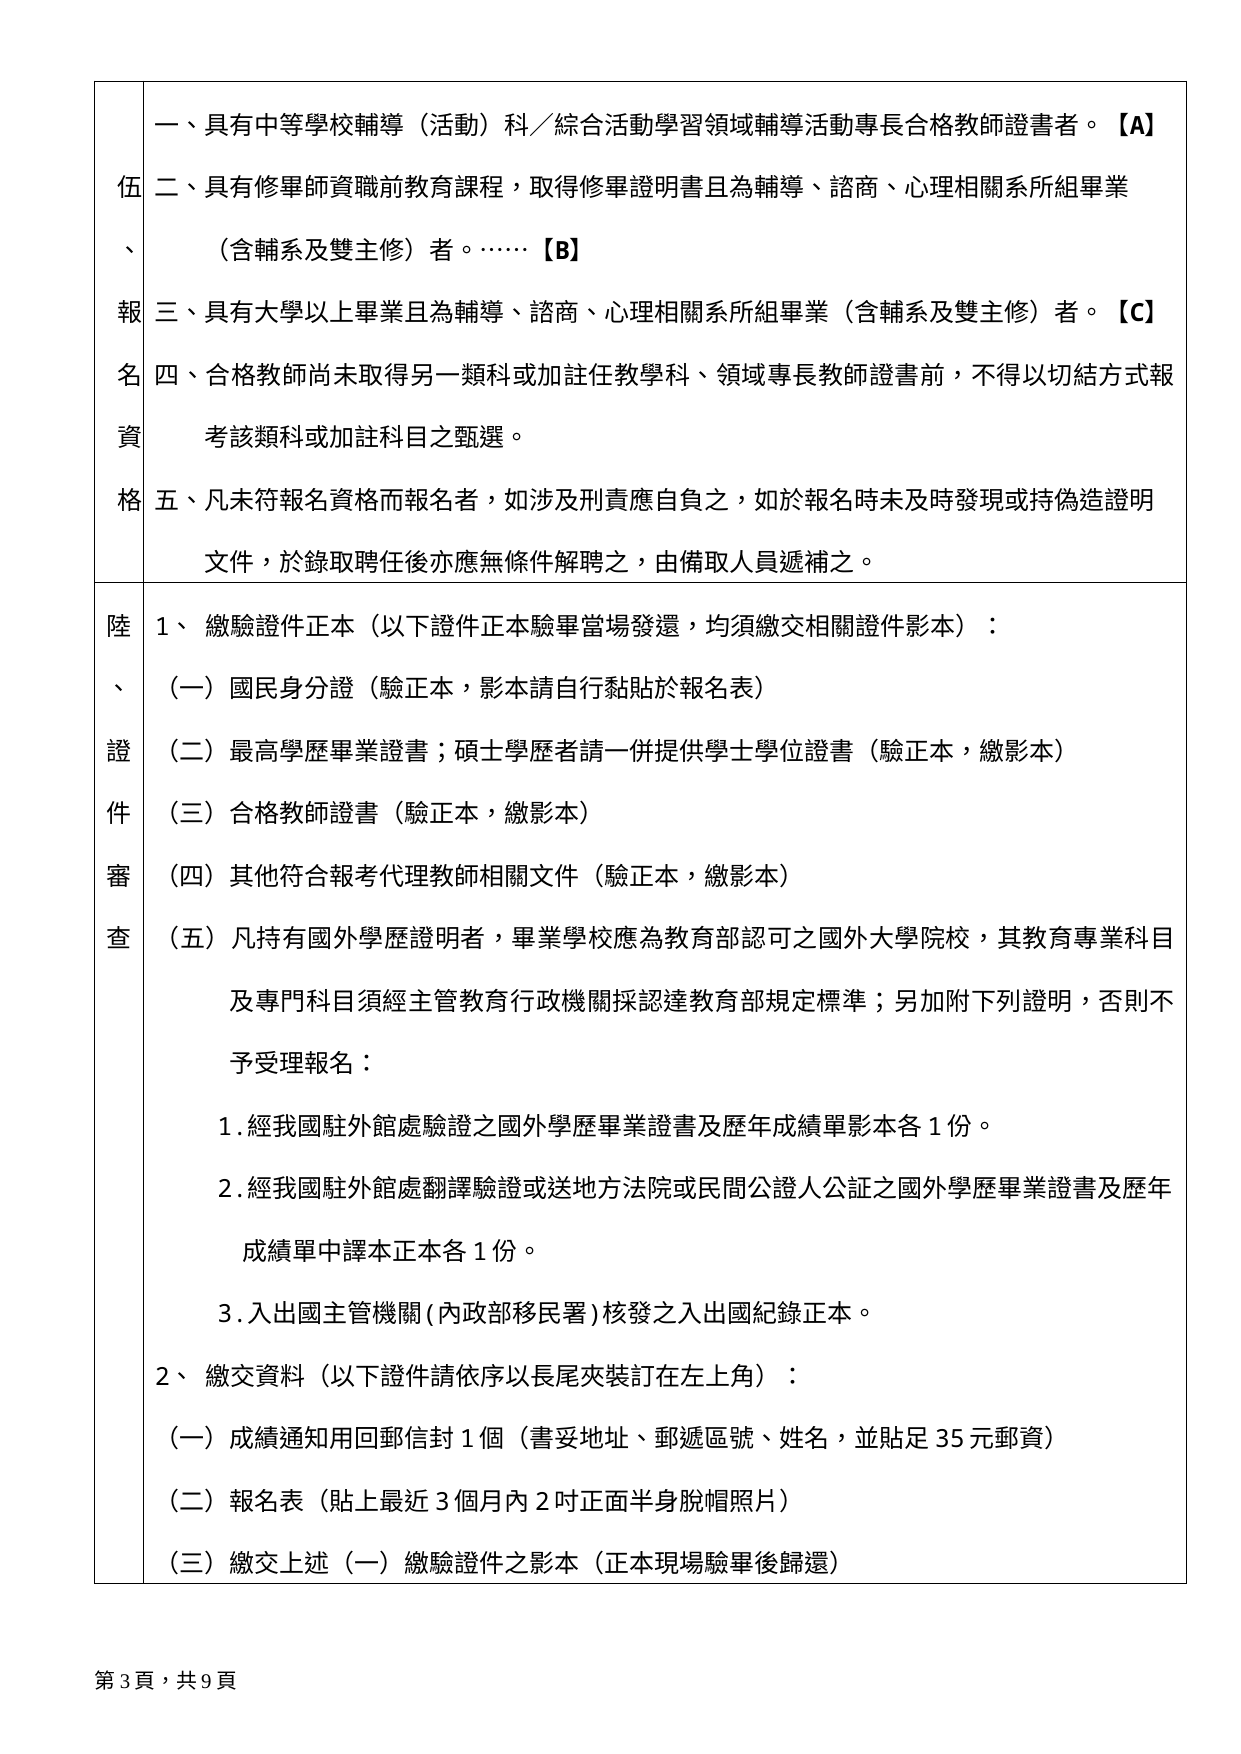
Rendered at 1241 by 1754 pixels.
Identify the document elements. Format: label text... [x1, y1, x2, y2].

table_cell 伍、報名資格 [95, 82, 143, 582]
table_cell 一、具有中等學校輔導（活動）科／綜合活動學習領域輔導活動專長合格教師證書者。【A】 二、具有修畢師資職前教育課程，取得修畢證明書且為輔導、諮商、心理相關系所組畢業（含輔系及雙主修）者。……【B】 三、具有大學以上畢業且為輔導、諮商、心理相關系所組畢業（含輔系及雙主修）者。【C】 四、合格教師尚未取得另一類科或加註任教學科、領域專長教師證書前，不得以切結方式報考該類科或加註科目之甄選。 五、凡未符報名資格而報名者，如涉及刑責應自負之，如於報名時未及時發現或持偽造證明文件，於錄取聘任後亦應無條件解聘之，由備取人員遞補之。 [144, 82, 1186, 582]
table_cell 陸 、 證 件 審 查 [95, 583, 143, 1583]
table_cell 繳驗證件正本（以下證件正本驗畢當場發還，均須繳交相關證件影本）： （一）國民身分證（驗正本，影本請自行黏貼於報名表） （二）最高學歷畢業證書；碩士學歷者請一併提供學士學位證書（驗正本，繳影本） （三）合格教師證書（驗正本，繳影本） （四）其他符合報考代理教師相關文件（驗正本，繳影本） （五）凡持有國外學歷證明者，畢業學校應為教育部認可之國外大學院校，其教育專業科目及專門科目須經主管教育行政機關採認達教育部規定標準；另加附下列證明，否則不予受理報名： 1.經我國駐外館處驗證之國外學歷畢業證書及歷年成績單影本各1份。 2.經我國駐外館處翻譯驗證或送地方法院或民間公證人公証之國外學歷畢業證書及歷年成績單中譯本正本各1份。 3.入出國主管機關(內政部移民署)核發之入出國紀錄正本。 繳交資料（以下證件請依序以長尾夾裝訂在左上角）： （一）成績通知用回郵信封1個（書妥地址、郵遞區號、姓名，並貼足35元郵資） （二）報名表（貼上最近3個月內2吋正面半身脫帽照片） （三）繳交上述（一）繳驗證件之影本（正本現場驗畢後歸還） [144, 583, 1186, 1583]
